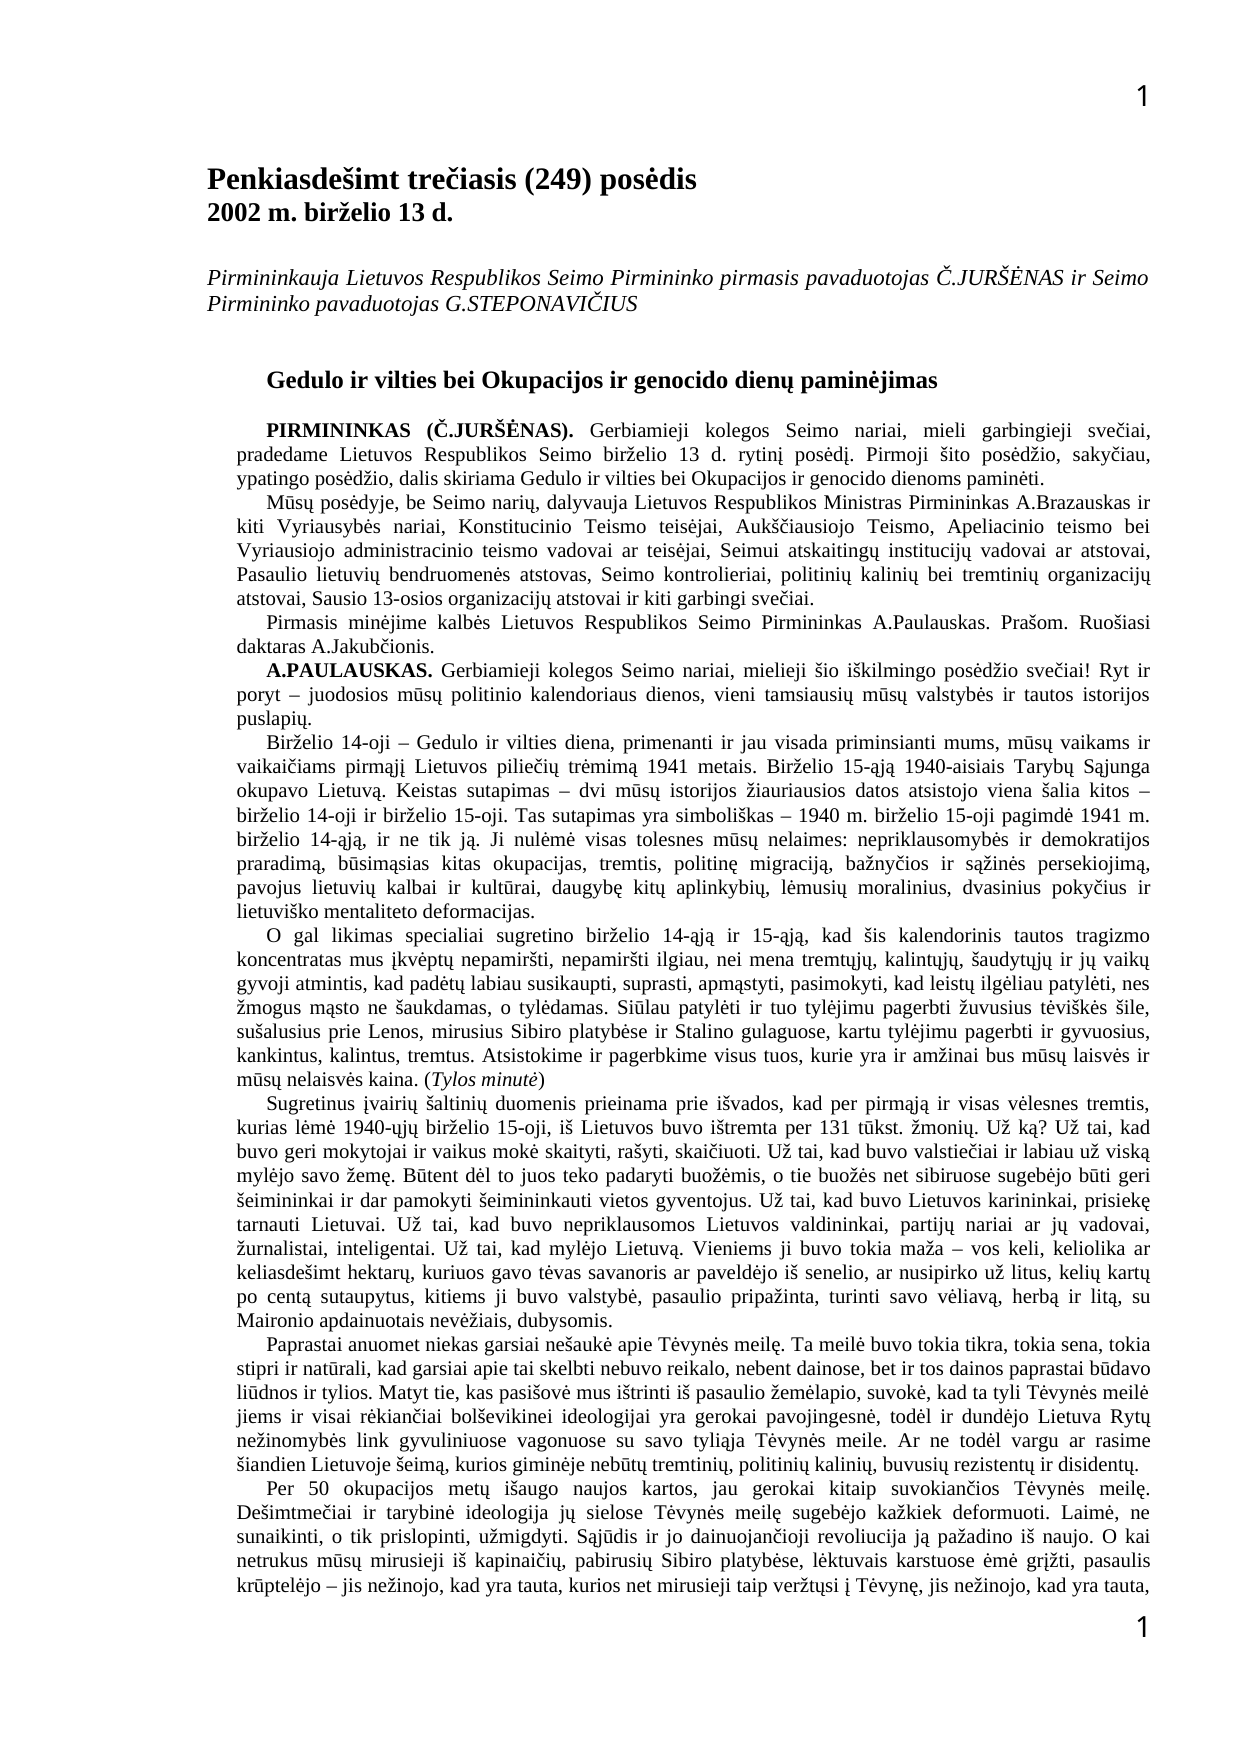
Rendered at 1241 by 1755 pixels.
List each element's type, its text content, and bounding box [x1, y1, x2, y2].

text Penkiasdešimt trečiasis (249) posėdis 2002 m. birželio 13 d. [207, 160, 1152, 227]
text Paprastai anuomet niekas garsiai nešaukė apie Tėvynės meilę. Ta meilė buvo tokia tikra, tokia sena, tokia stipri ir natūrali, kad garsiai apie tai skelbti nebuvo reikalo, nebent dainose, bet ir tos dainos paprastai būdavo liūdnos ir tylios. Matyt tie, kas pasišovė mus ištrinti iš pasaulio žemėlapio, suvokė, kad ta tyli Tėvynės meilė jiems ir visai rėkiančiai bolševikinei ideologijai yra gerokai pavojingesnė, todėl ir dundėjo Lietuva Rytų nežinomybės link gyvuliniuose vagonuose su savo tyliąja Tėvynės meile. Ar ne todėl vargu ar rasime šiandien Lietuvoje šeimą, kurios giminėje nebūtų tremtinių, politinių kalinių, buvusių rezistentų ir disidentų. [236, 1332, 1152, 1476]
text Pirmininkauja Lietuvos Respublikos Seimo Pirmininko pirmasis pavaduotojas Č.JURŠĖNAS ir Seimo Pirmininko pavaduotojas G.STEPONAVIČIUS [207, 264, 1152, 317]
text Sugretinus įvairių šaltinių duomenis prieinama prie išvados, kad per pirmąją ir visas vėlesnes tremtis, kurias lėmė 1940-ųjų birželio 15-oji, iš Lietuvos buvo ištremta per 131 tūkst. žmonių. Už ką? Už tai, kad buvo geri mokytojai ir vaikus mokė skaityti, rašyti, skaičiuoti. Už tai, kad buvo valstiečiai ir labiau už viską mylėjo savo žemę. Būtent dėl to juos teko padaryti buožėmis, o tie buožės net sibiruose sugebėjo būti geri šeimininkai ir dar pamokyti šeimininkauti vietos gyventojus. Už tai, kad buvo Lietuvos karininkai, prisiekę tarnauti Lietuvai. Už tai, kad buvo nepriklausomos Lietuvos valdininkai, partijų nariai ar jų vadovai, žurnalistai, inteligentai. Už tai, kad mylėjo Lietuvą. Vieniems ji buvo tokia maža – vos keli, keliolika ar keliasdešimt hektarų, kuriuos gavo tėvas savanoris ar paveldėjo iš senelio, ar nusipirko už litus, kelių kartų po centą sutaupytus, kitiems ji buvo valstybė, pasaulio pripažinta, turinti savo vėliavą, herbą ir litą, su Maironio apdainuotais nevėžiais, dubysomis. [236, 1091, 1152, 1332]
text Per 50 okupacijos metų išaugo naujos kartos, jau gerokai kitaip suvokiančios Tėvynės meilę. Dešimtmečiai ir tarybinė ideologija jų sielose Tėvynės meilę sugebėjo kažkiek deformuoti. Laimė, ne sunaikinti, o tik prislopinti, užmigdyti. Sąjūdis ir jo dainuojančioji revoliucija ją pažadino iš naujo. O kai netrukus mūsų mirusieji iš kapinaičių, pabirusių Sibiro platybėse, lėktuvais karstuose ėmė grįžti, pasaulis krūptelėjo – jis nežinojo, kad yra tauta, kurios net mirusieji taip veržtųsi į Tėvynę, jis nežinojo, kad yra tauta, [236, 1476, 1152, 1597]
text Mūsų posėdyje, be Seimo narių, dalyvauja Lietuvos Respublikos Ministras Pirmininkas A.Brazauskas ir kiti Vyriausybės nariai, Konstitucinio Teismo teisėjai, Aukščiausiojo Teismo, Apeliacinio teismo bei Vyriausiojo administracinio teismo vadovai ar teisėjai, Seimui atskaitingų institucijų vadovai ar atstovai, Pasaulio lietuvių bendruomenės atstovas, Seimo kontrolieriai, politinių kalinių bei tremtinių organizacijų atstovai, Sausio 13-osios organizacijų atstovai ir kiti garbingi svečiai. [236, 490, 1152, 610]
text PIRMININKAS (Č.JURŠĖNAS). Gerbiamieji kolegos Seimo nariai, mieli garbingieji svečiai, pradedame Lietuvos Respublikos Seimo birželio 13 d. rytinį posėdį. Pirmoji šito posėdžio, sakyčiau, ypatingo posėdžio, dalis skiriama Gedulo ir vilties bei Okupacijos ir genocido dienoms paminėti. [236, 417, 1152, 490]
text Gedulo ir vilties bei Okupacijos ir genocido dienų paminėjimas [236, 365, 1152, 393]
text A.PAULAUSKAS. Gerbiamieji kolegos Seimo nariai, mielieji šio iškilmingo posėdžio svečiai! Ryt ir poryt – juodosios mūsų politinio kalendoriaus dienos, vieni tamsiausių mūsų valstybės ir tautos istorijos puslapių. [236, 658, 1152, 730]
text Pirmasis minėjime kalbės Lietuvos Respublikos Seimo Pirmininkas A.Paulauskas. Prašom. Ruošiasi daktaras A.Jakubčionis. [236, 610, 1152, 658]
text O gal likimas specialiai sugretino birželio 14-ąją ir 15-ąją, kad šis kalendorinis tautos tragizmo koncentratas mus įkvėptų nepamiršti, nepamiršti ilgiau, nei mena tremtųjų, kalintųjų, šaudytųjų ir jų vaikų gyvoji atmintis, kad padėtų labiau susikaupti, suprasti, apmąstyti, pasimokyti, kad leistų ilgėliau patylėti, nes žmogus mąsto ne šaukdamas, o tylėdamas. Siūlau patylėti ir tuo tylėjimu pagerbti žuvusius tėviškės šile, sušalusius prie Lenos, mirusius Sibiro platybėse ir Stalino gulaguose, kartu tylėjimu pagerbti ir gyvuosius, kankintus, kalintus, tremtus. Atsistokime ir pagerbkime visus tuos, kurie yra ir amžinai bus mūsų laisvės ir mūsų nelaisvės kaina. (Tylos minutė) [236, 923, 1152, 1091]
text Birželio 14-oji – Gedulo ir vilties diena, primenanti ir jau visada priminsianti mums, mūsų vaikams ir vaikaičiams pirmąjį Lietuvos piliečių trėmimą 1941 metais. Birželio 15-ąją 1940-aisiais Tarybų Sąjunga okupavo Lietuvą. Keistas sutapimas – dvi mūsų istorijos žiauriausios datos atsistojo viena šalia kitos – birželio 14-oji ir birželio 15-oji. Tas sutapimas yra simboliškas – 1940 m. birželio 15-oji pagimdė 1941 m. birželio 14-ąją, ir ne tik ją. Ji nulėmė visas tolesnes mūsų nelaimes: nepriklausomybės ir demokratijos praradimą, būsimąsias kitas okupacijas, tremtis, politinę migraciją, bažnyčios ir sąžinės persekiojimą, pavojus lietuvių kalbai ir kultūrai, daugybę kitų aplinkybių, lėmusių moralinius, dvasinius pokyčius ir lietuviško mentaliteto deformacijas. [236, 730, 1152, 923]
